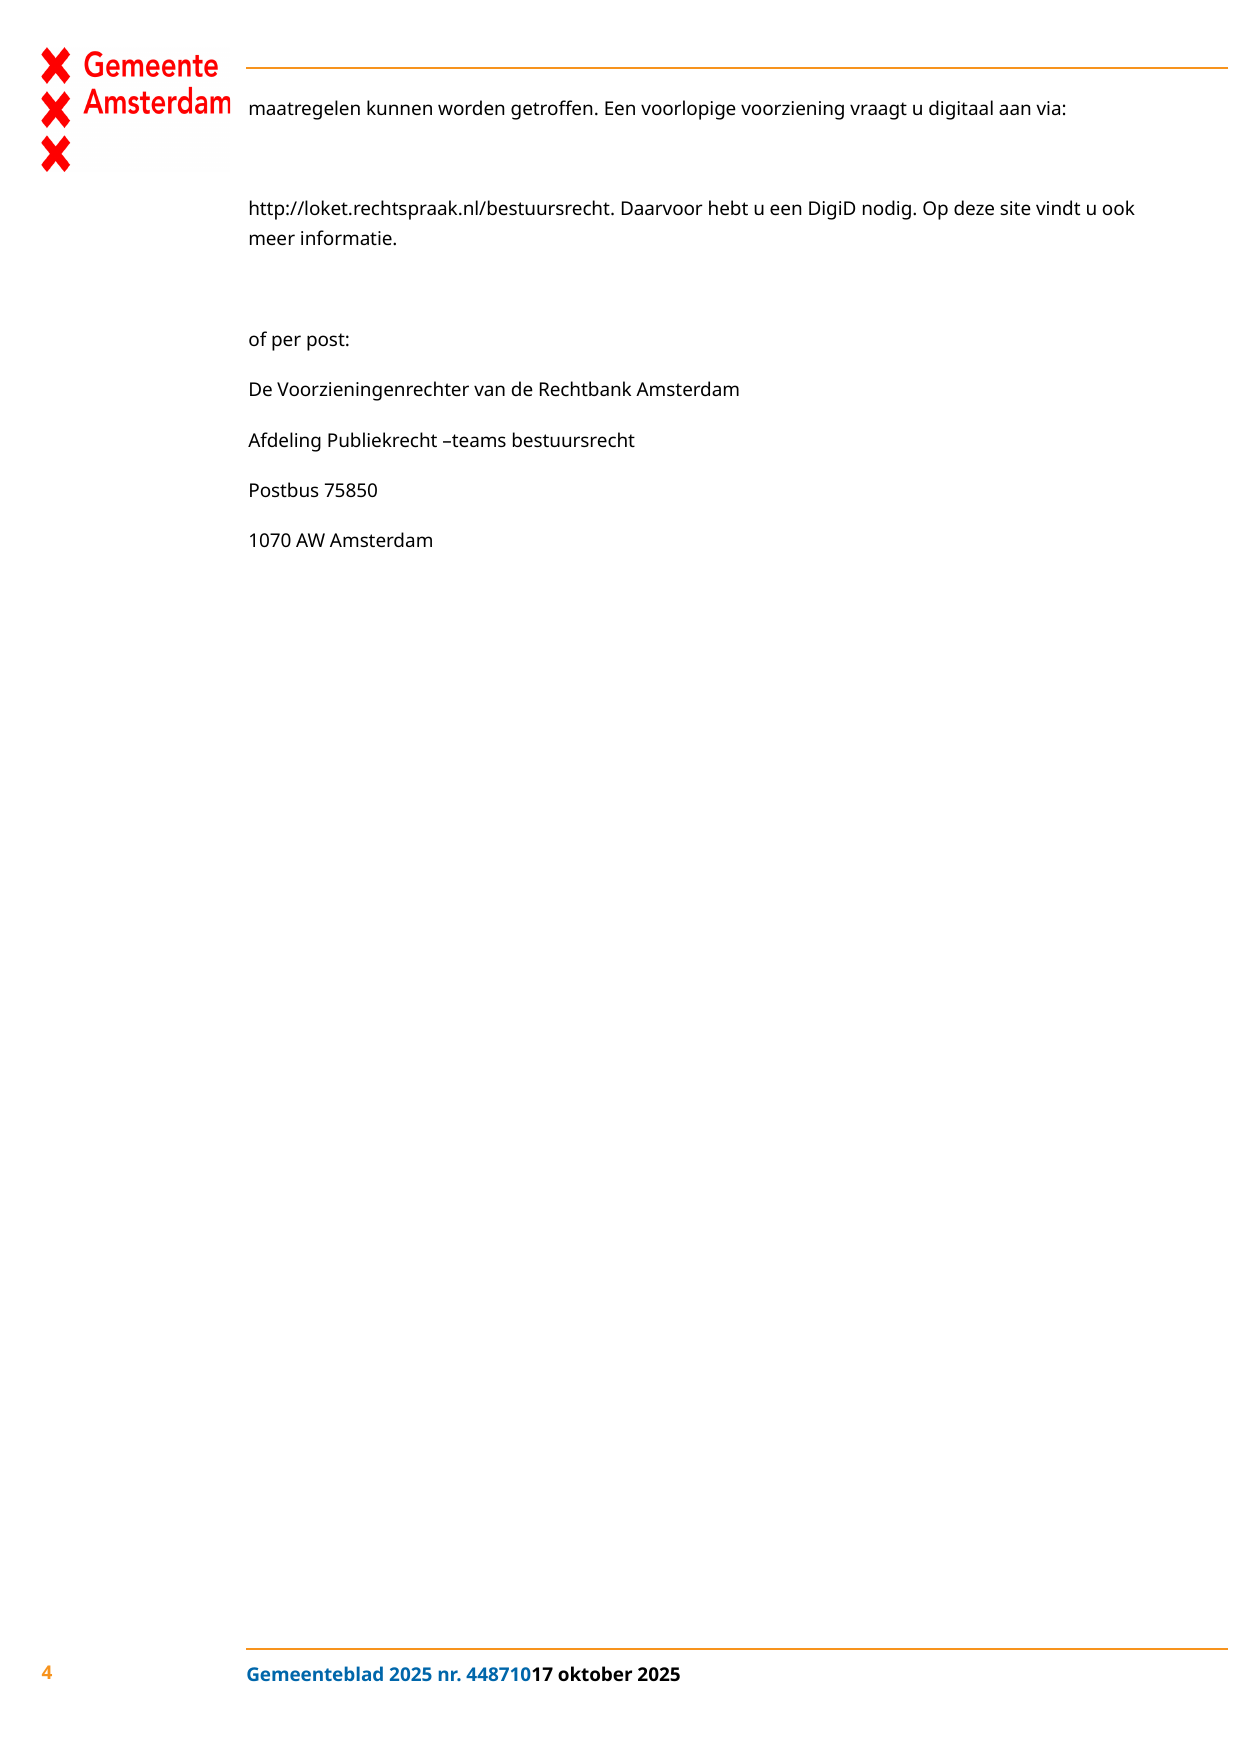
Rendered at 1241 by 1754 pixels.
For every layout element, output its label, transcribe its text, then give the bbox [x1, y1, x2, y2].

text De Voorzieningenrechter van de Rechtbank Amsterdam [248, 376, 1152, 402]
text http://loket.rechtspraak.nl/bestuursrecht. Daarvoor hebt u een DigiD nodig. Op deze site vindt u ook meer informatie. [248, 196, 1152, 251]
text 1070 AW Amsterdam [248, 528, 1152, 553]
text Afdeling Publiekrecht –teams bestuursrecht [248, 427, 1152, 453]
picture [41, 47, 231, 172]
text maatregelen kunnen worden getroffen. Een voorlopige voorziening vraagt u digitaal aan via: [248, 95, 1152, 121]
text of per post: [248, 326, 1152, 352]
text Postbus 75850 [248, 477, 1152, 503]
